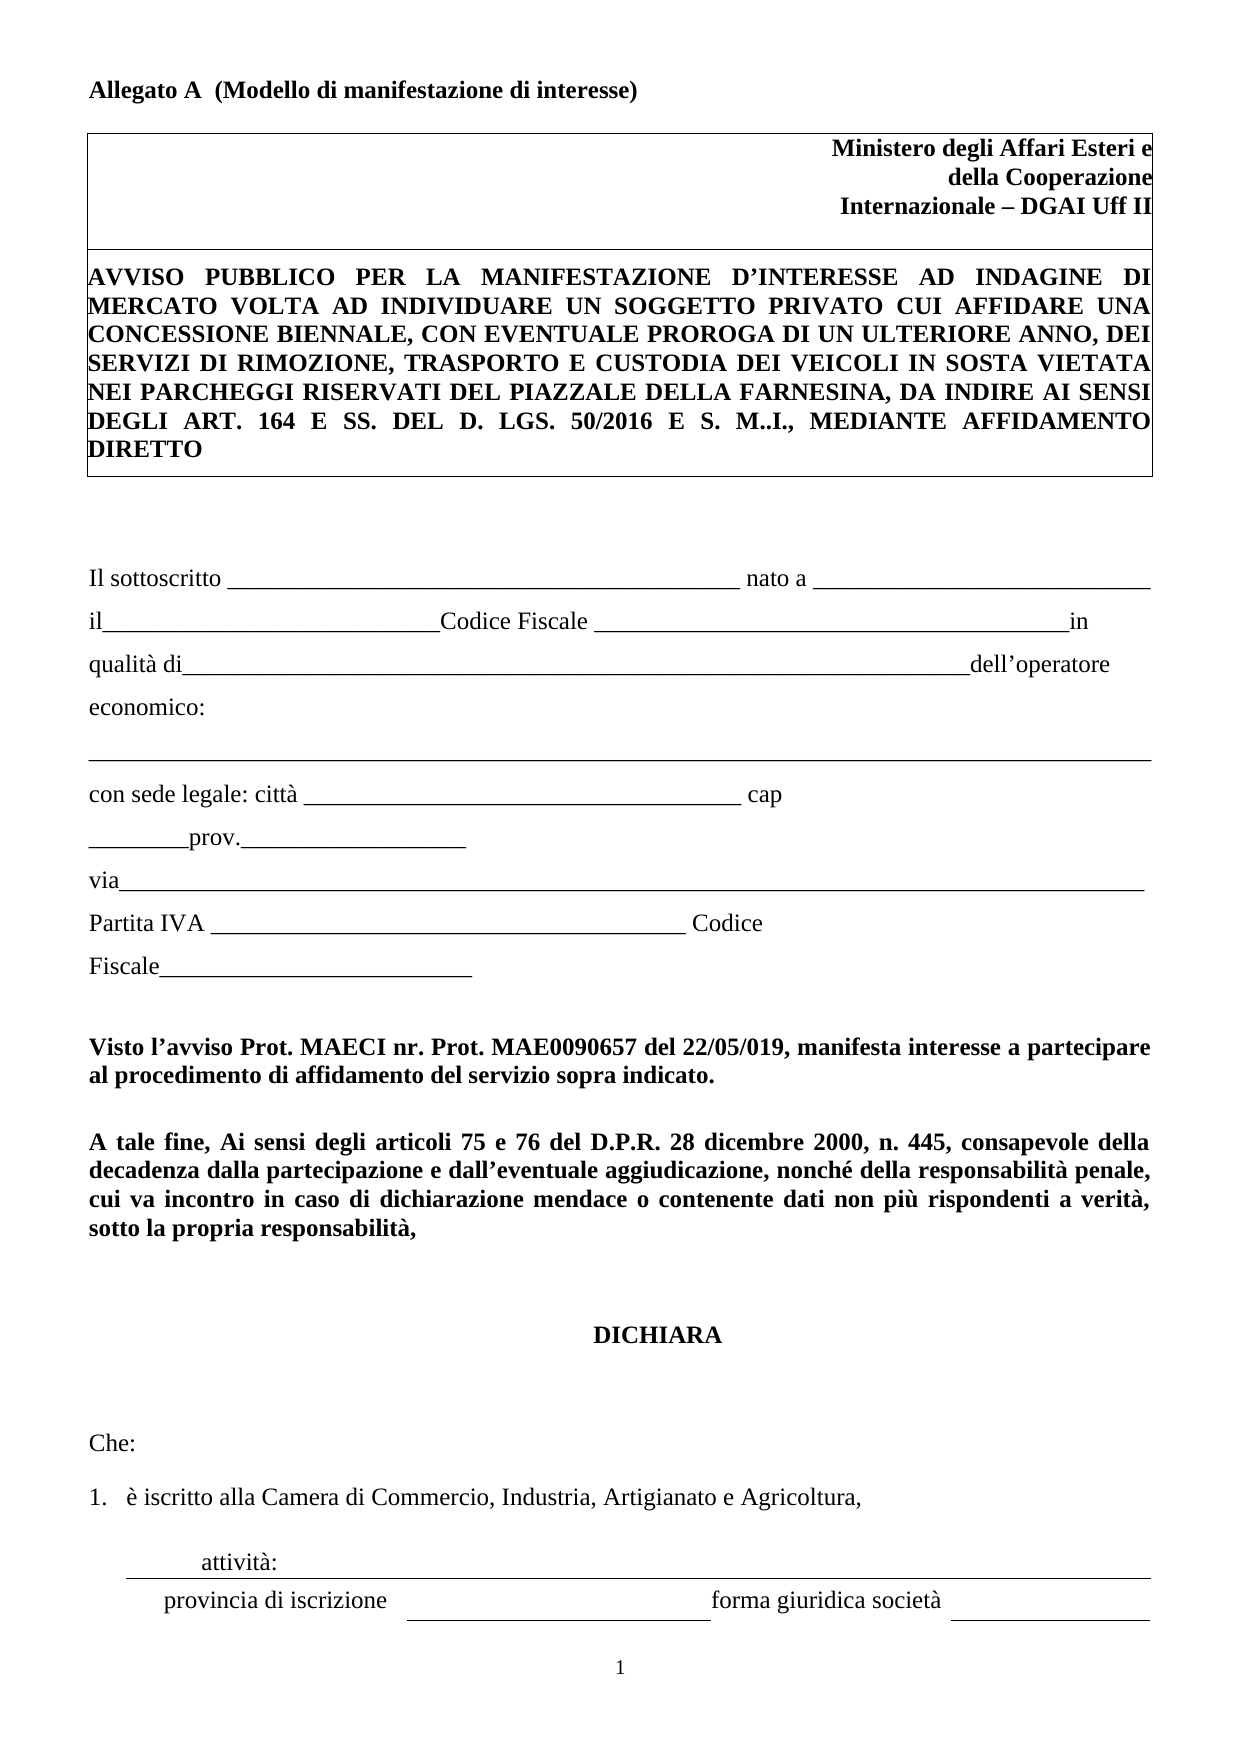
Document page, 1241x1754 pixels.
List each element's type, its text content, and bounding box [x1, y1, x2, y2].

table_header [951, 1579, 1150, 1620]
text attività: [126, 1547, 1151, 1578]
text Allegato A (Modello di manifestazione di interesse) [89, 75, 1151, 104]
table_header provincia di iscrizione [164, 1579, 407, 1620]
text Che: [89, 1428, 1151, 1457]
text DICHIARA [164, 1321, 1151, 1349]
table_header forma giuridica società [711, 1579, 951, 1620]
text Il sottoscritto _________________________________________ nato a ___________________________ il___________________________Codice Fiscale ______________________________________in qualità di_______________________________________________________________dell’operatore economico: _____________________________________________________________________________________ [89, 563, 1151, 760]
text Partita IVA ______________________________________ Codice Fiscale_________________________ [89, 908, 1151, 980]
text via__________________________________________________________________________________ [89, 865, 1151, 894]
text con sede legale: città ___________________________________ cap ________prov.__________________ [89, 779, 1151, 851]
text A tale fine, Ai sensi degli articoli 75 e 76 del D.P.R. 28 dicembre 2000, n. 445, consapevole della decadenza dalla partecipazione e dall’eventuale aggiudicazione, nonché della responsabilità penale, cui va incontro in caso di dichiarazione mendace o contenente dati non più rispondenti a verità, sotto la propria responsabilità, [89, 1127, 1151, 1242]
table_cell AVVISO PUBBLICO PER LA MANIFESTAZIONE D’INTERESSE AD INDAGINE DI MERCATO VOLTA AD INDIVIDUARE UN SOGGETTO PRIVATO CUI AFFIDARE UNA CONCESSIONE BIENNALE, CON EVENTUALE PROROGA DI UN ULTERIORE ANNO, DEI SERVIZI DI RIMOZIONE, TRASPORTO E CUSTODIA DEI VEICOLI IN SOSTA VIETATA NEI PARCHEGGI RISERVATI DEL PIAZZALE DELLA FARNESINA, DA INDIRE AI SENSI DEGLI ART. 164 E SS. DEL D. LGS. 50/2016 E S. M..I., MEDIANTE AFFIDAMENTO DIRETTO [88, 250, 1152, 476]
list è iscritto alla Camera di Commercio, Industria, Artigianato e Agricoltura, [89, 1482, 1151, 1511]
table_header [407, 1579, 711, 1620]
table_header Ministero degli Affari Esteri e della Cooperazione Internazionale – DGAI Uff II [88, 134, 1152, 248]
text Visto l’avviso Prot. MAECI nr. Prot. MAE0090657 del 22/05/019, manifesta interesse a partecipare al procedimento di affidamento del servizio sopra indicato. [89, 1032, 1151, 1089]
